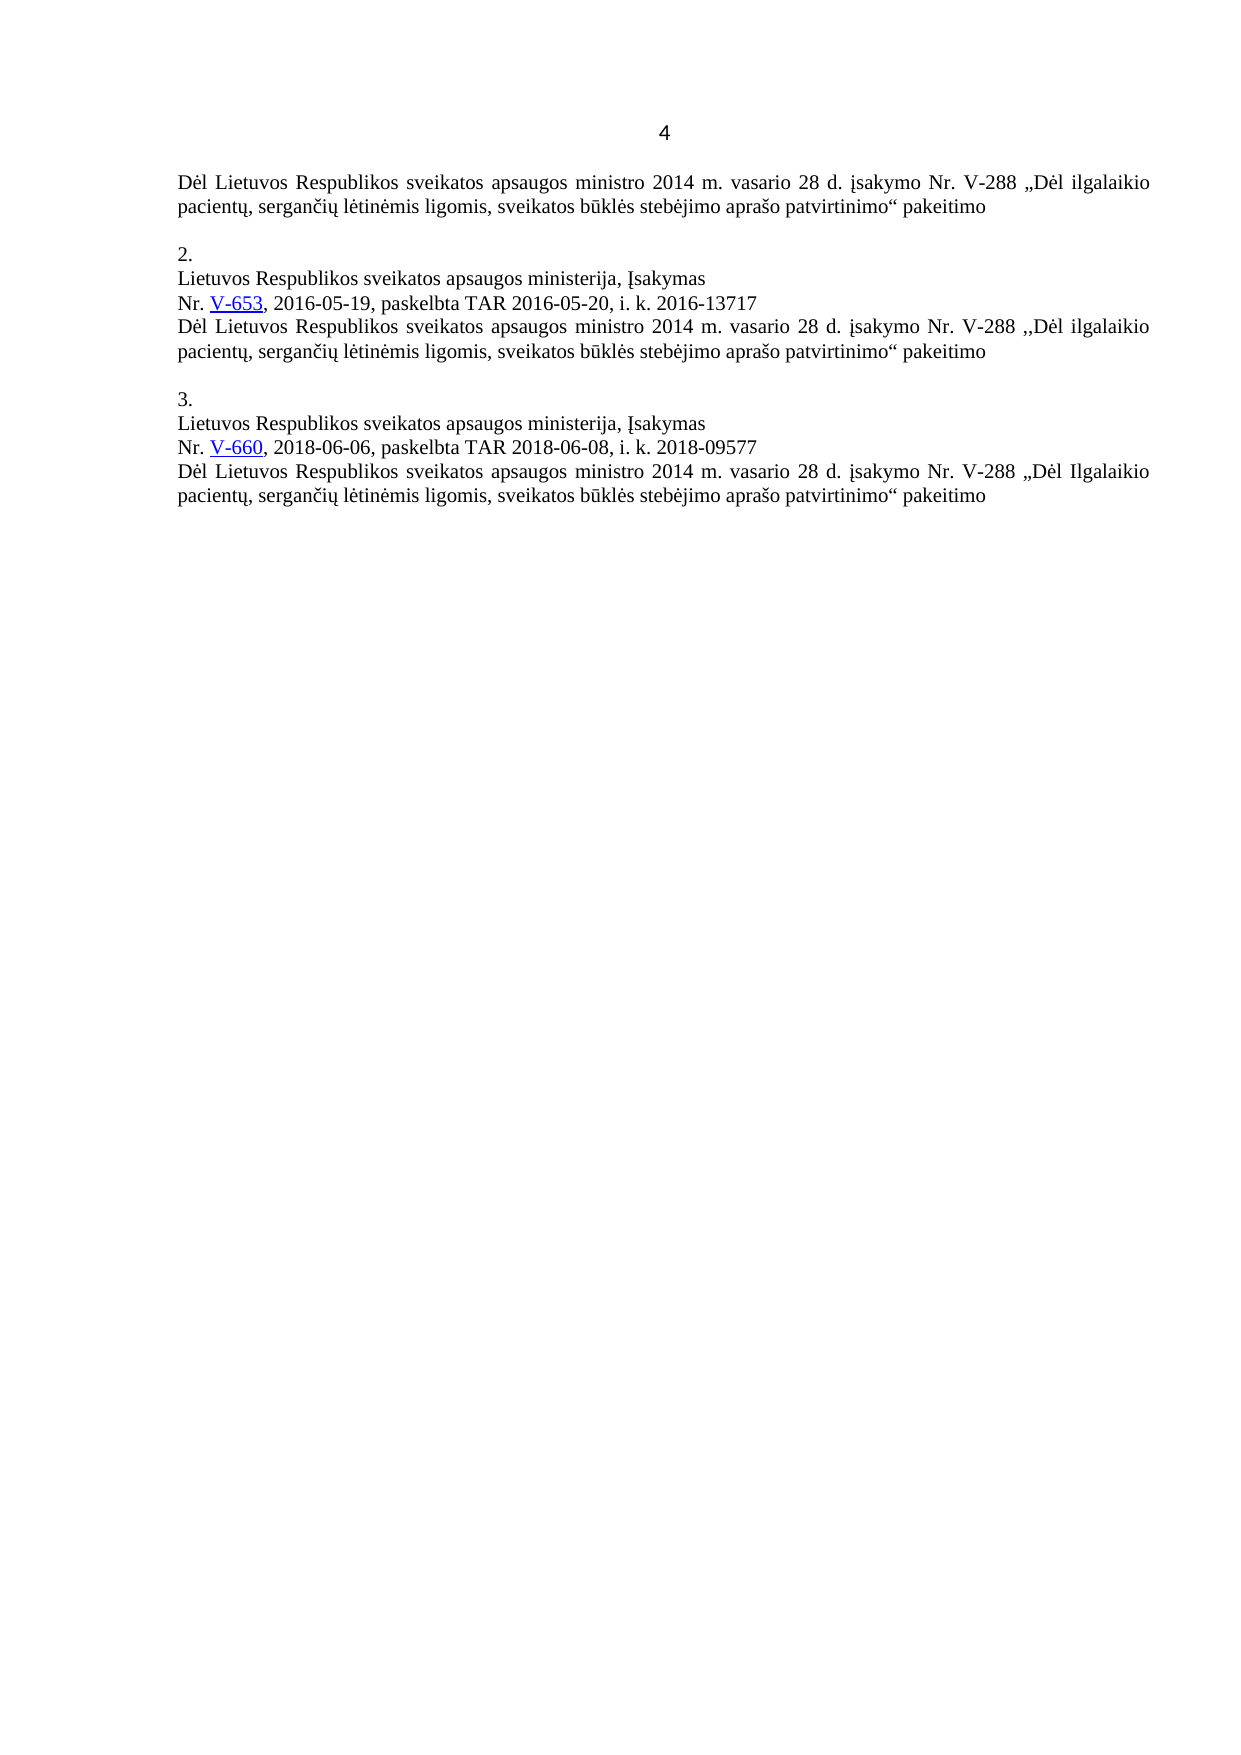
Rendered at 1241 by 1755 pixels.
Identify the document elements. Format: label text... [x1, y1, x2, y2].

text Lietuvos Respublikos sveikatos apsaugos ministerija, Įsakymas [177, 411, 1152, 435]
text Dėl Lietuvos Respublikos sveikatos apsaugos ministro 2014 m. vasario 28 d. įsakymo Nr. V-288 „Dėl ilgalaikio pacientų, sergančių lėtinėmis ligomis, sveikatos būklės stebėjimo aprašo patvirtinimo“ pakeitimo [177, 170, 1152, 218]
text 2. [177, 242, 1152, 266]
text Nr. V-653, 2016-05-19, paskelbta TAR 2016-05-20, i. k. 2016-13717 [177, 290, 1152, 314]
text Dėl Lietuvos Respublikos sveikatos apsaugos ministro 2014 m. vasario 28 d. įsakymo Nr. V-288 „Dėl Ilgalaikio pacientų, sergančių lėtinėmis ligomis, sveikatos būklės stebėjimo aprašo patvirtinimo“ pakeitimo [177, 459, 1152, 507]
text Lietuvos Respublikos sveikatos apsaugos ministerija, Įsakymas [177, 266, 1152, 290]
text Nr. V-660, 2018-06-06, paskelbta TAR 2018-06-08, i. k. 2018-09577 [177, 435, 1152, 459]
text 3. [177, 387, 1152, 411]
text Dėl Lietuvos Respublikos sveikatos apsaugos ministro 2014 m. vasario 28 d. įsakymo Nr. V-288 ,,Dėl ilgalaikio pacientų, sergančių lėtinėmis ligomis, sveikatos būklės stebėjimo aprašo patvirtinimo“ pakeitimo [177, 314, 1152, 363]
